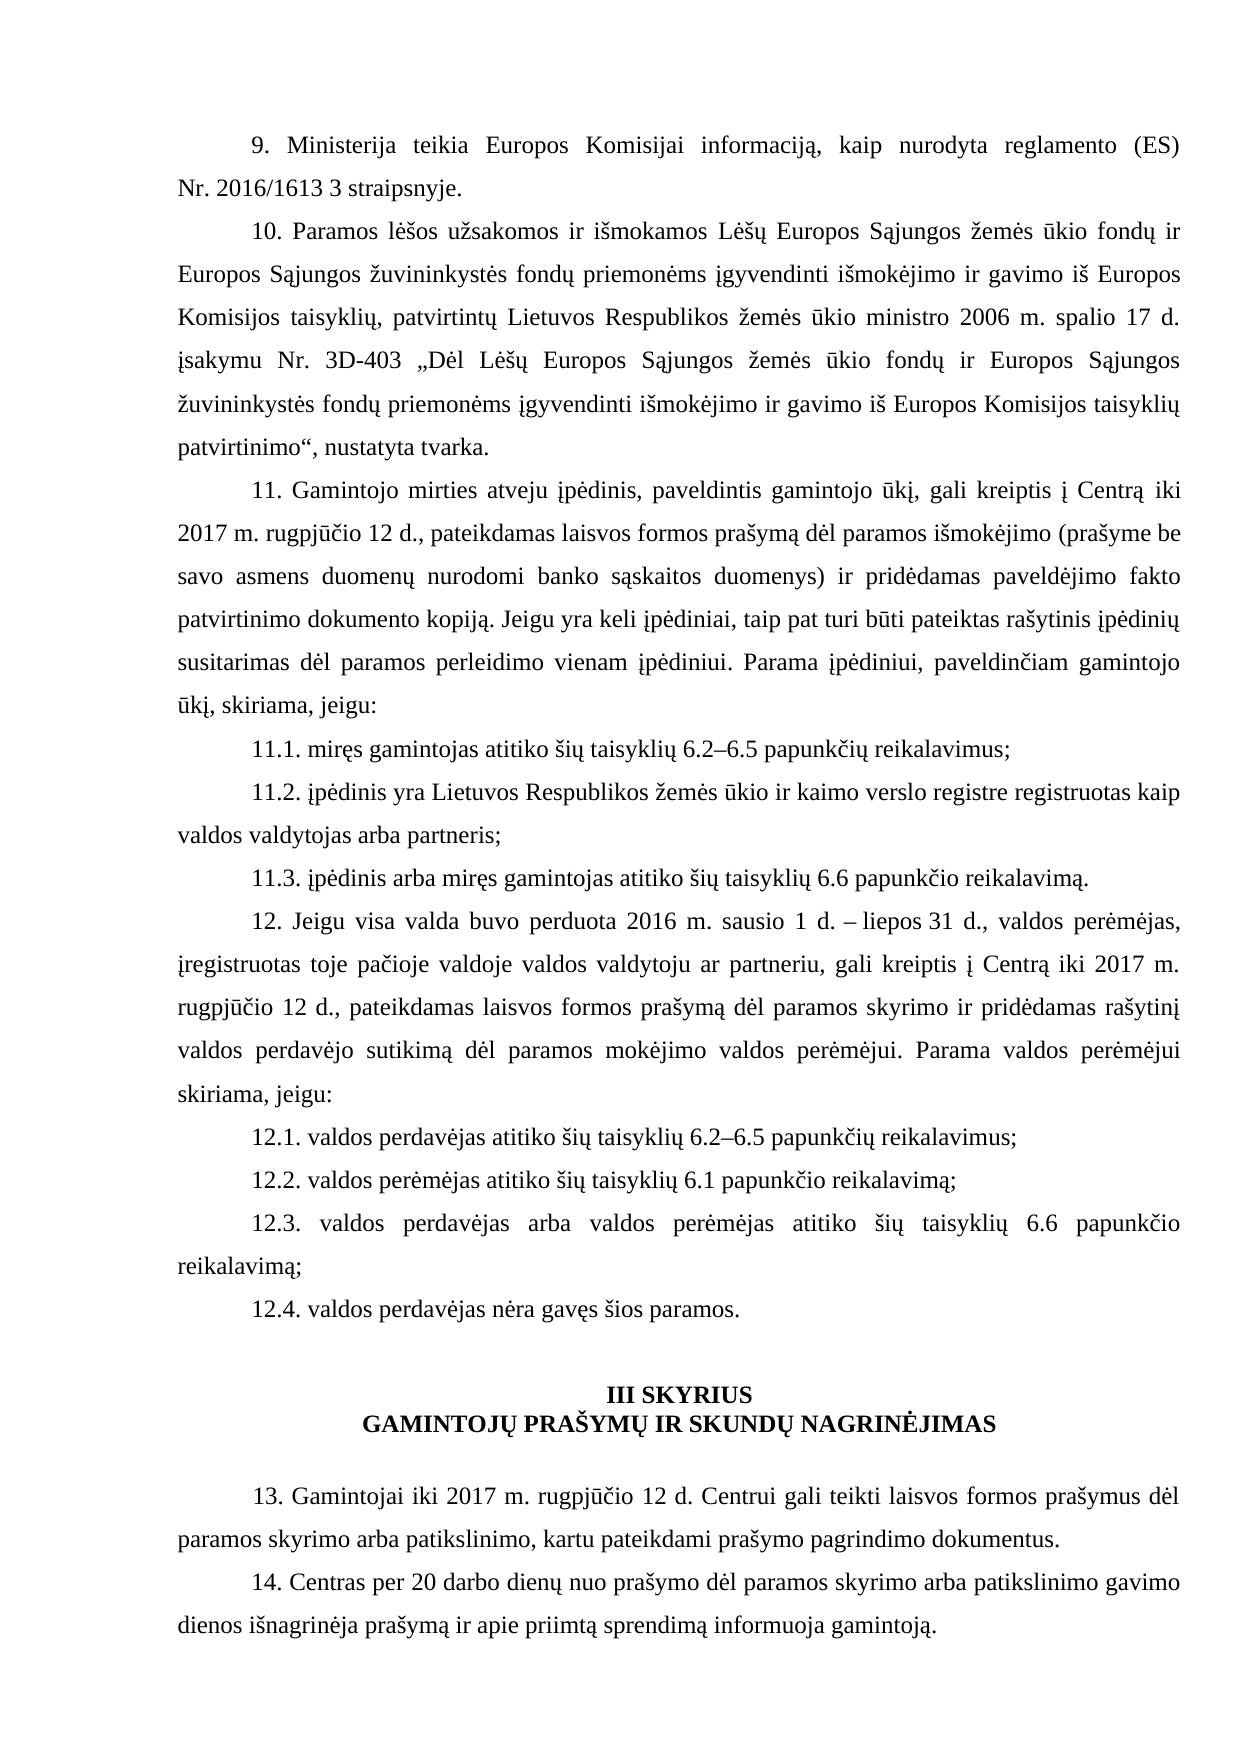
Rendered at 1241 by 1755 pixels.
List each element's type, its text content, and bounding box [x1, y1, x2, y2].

text 11.1. miręs gamintojas atitiko šių taisyklių 6.2–6.5 papunkčių reikalavimus; [177, 734, 1181, 762]
text 12.3. valdos perdavėjas arba valdos perėmėjas atitiko šių taisyklių 6.6 papunkčio reikalavimą; [177, 1208, 1181, 1280]
text 12.1. valdos perdavėjas atitiko šių taisyklių 6.2–6.5 papunkčių reikalavimus; [177, 1122, 1181, 1151]
text 11. Gamintojo mirties atveju įpėdinis, paveldintis gamintojo ūkį, gali kreiptis į Centrą iki 2017 m. rugpjūčio 12 d., pateikdamas laisvos formos prašymą dėl paramos išmokėjimo (prašyme be savo asmens duomenų nurodomi banko sąskaitos duomenys) ir pridėdamas paveldėjimo fakto patvirtinimo dokumento kopiją. Jeigu yra keli įpėdiniai, taip pat turi būti pateiktas rašytinis įpėdinių susitarimas dėl paramos perleidimo vienam įpėdiniui. Parama įpėdiniui, paveldinčiam gamintojo ūkį, skiriama, jeigu: [177, 475, 1181, 719]
text 9. Ministerija teikia Europos Komisijai informaciją, kaip nurodyta reglamento (ES) Nr. 2016/1613 3 straipsnyje. [177, 130, 1181, 202]
text 11.3. įpėdinis arba miręs gamintojas atitiko šių taisyklių 6.6 papunkčio reikalavimą. [177, 863, 1181, 892]
text 11.2. įpėdinis yra Lietuvos Respublikos žemės ūkio ir kaimo verslo registre registruotas kaip valdos valdytojas arba partneris; [177, 777, 1181, 849]
text 14. Centras per 20 darbo dienų nuo prašymo dėl paramos skyrimo arba patikslinimo gavimo dienos išnagrinėja prašymą ir apie priimtą sprendimą informuoja gamintoją. [177, 1567, 1181, 1639]
text 10. Paramos lėšos užsakomos ir išmokamos Lėšų Europos Sąjungos žemės ūkio fondų ir Europos Sąjungos žuvininkystės fondų priemonėms įgyvendinti išmokėjimo ir gavimo iš Europos Komisijos taisyklių, patvirtintų Lietuvos Respublikos žemės ūkio ministro 2006 m. spalio 17 d. įsakymu Nr. 3D-403 „Dėl Lėšų Europos Sąjungos žemės ūkio fondų ir Europos Sąjungos žuvininkystės fondų priemonėms įgyvendinti išmokėjimo ir gavimo iš Europos Komisijos taisyklių patvirtinimo“, nustatyta tvarka. [177, 216, 1181, 461]
text GAMINTOJŲ PRAŠYMŲ IR SKUNDŲ NAGRINĖJIMAS [177, 1409, 1181, 1438]
text 12. Jeigu visa valda buvo perduota 2016 m. sausio 1 d. – liepos 31 d., valdos perėmėjas, įregistruotas toje pačioje valdoje valdos valdytoju ar partneriu, gali kreiptis į Centrą iki 2017 m. rugpjūčio 12 d., pateikdamas laisvos formos prašymą dėl paramos skyrimo ir pridėdamas rašytinį valdos perdavėjo sutikimą dėl paramos mokėjimo valdos perėmėjui. Parama valdos perėmėjui skiriama, jeigu: [177, 906, 1181, 1107]
text 13. Gamintojai iki 2017 m. rugpjūčio 12 d. Centrui gali teikti laisvos formos prašymus dėl paramos skyrimo arba patikslinimo, kartu pateikdami prašymo pagrindimo dokumentus. [177, 1481, 1181, 1553]
text III SKYRIUS [177, 1381, 1181, 1409]
text 12.4. valdos perdavėjas nėra gavęs šios paramos. [177, 1294, 1181, 1323]
text 12.2. valdos perėmėjas atitiko šių taisyklių 6.1 papunkčio reikalavimą; [177, 1165, 1181, 1194]
